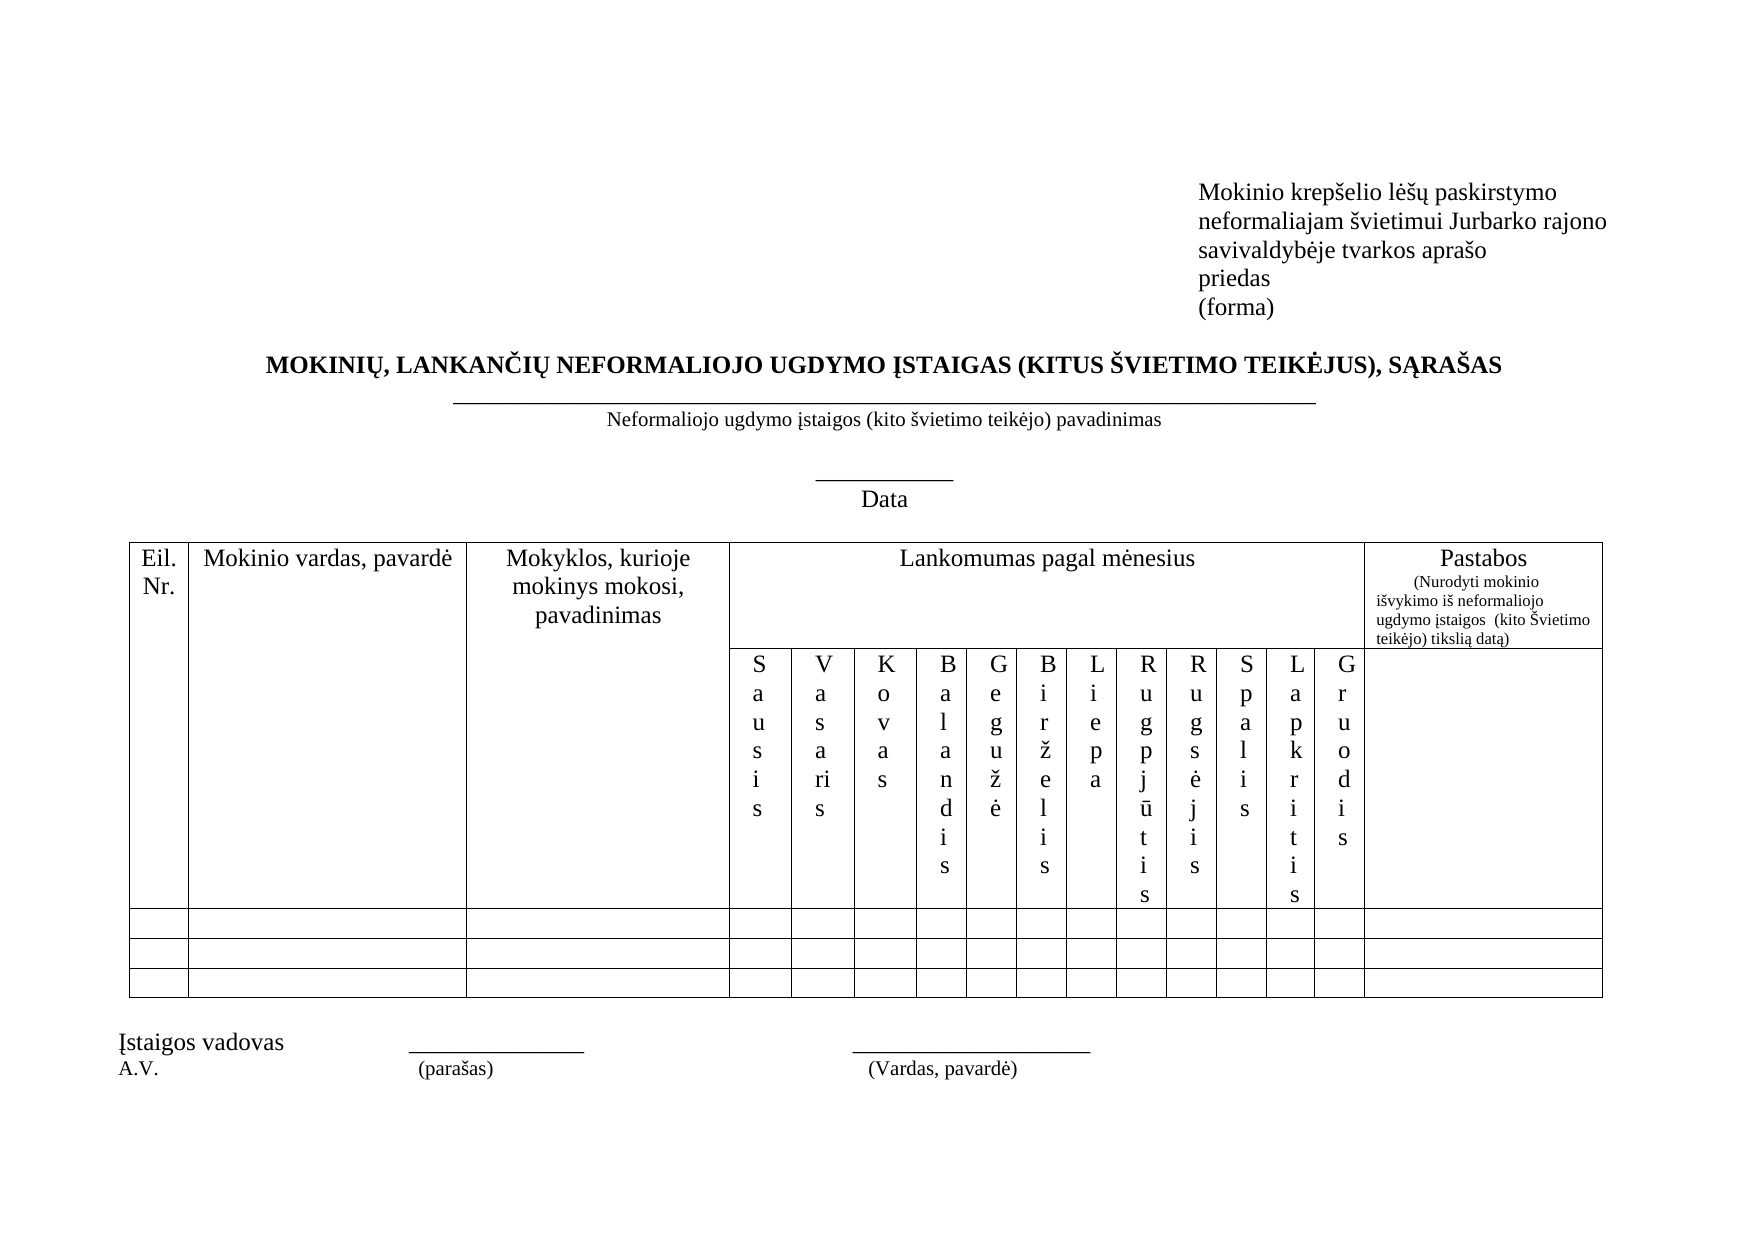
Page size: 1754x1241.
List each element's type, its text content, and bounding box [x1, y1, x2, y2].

text Mokinio krepšelio lėšų paskirstymo [1198, 177, 1651, 206]
table_cell [1315, 939, 1364, 967]
table_cell [967, 969, 1016, 997]
table_cell [1117, 939, 1166, 967]
table_cell [730, 939, 791, 967]
table_cell [1167, 909, 1216, 938]
table_cell [1365, 939, 1602, 967]
table_cell [792, 969, 854, 997]
table_cell Birželis [1017, 649, 1066, 908]
table_cell Gruodis [1315, 649, 1364, 908]
table_cell [917, 939, 966, 967]
text _____________________________________________________________________ [118, 378, 1651, 407]
table_cell [1117, 969, 1166, 997]
table_cell [130, 909, 188, 938]
table_cell [1267, 939, 1314, 967]
table_cell [1217, 969, 1266, 997]
table_cell Liepa [1067, 649, 1116, 908]
table_header Mokinio vardas, pavardė [189, 543, 466, 908]
text A.V. (parašas) (Vardas, pavardė) [118, 1056, 1651, 1080]
table_cell [855, 909, 916, 938]
table_cell [1167, 969, 1216, 997]
table_cell [189, 939, 466, 967]
table_cell [730, 969, 791, 997]
table_cell [1067, 969, 1116, 997]
table_cell [189, 909, 466, 938]
table_cell [1017, 969, 1066, 997]
table_cell [792, 909, 854, 938]
table_cell Spalis [1217, 649, 1266, 908]
table_cell [1217, 939, 1266, 967]
table_cell [1267, 909, 1314, 938]
table_cell Vasaris [792, 649, 854, 908]
text Neformaliojo ugdymo įstaigos (kito švietimo teikėjo) pavadinimas [118, 407, 1651, 431]
table_cell [1365, 649, 1602, 908]
text Data [118, 484, 1651, 513]
text MOKINIŲ, LANKANČIŲ NEFORMALIOJO UGDYMO ĮSTAIGAS (KITUS ŠVIETIMO TEIKĖJUS), SĄRAŠAS [118, 350, 1651, 378]
table_cell Gegužė [967, 649, 1016, 908]
table_header Eil. Nr. [130, 543, 188, 908]
table_cell [1067, 939, 1116, 967]
table_cell [467, 969, 729, 997]
table_cell [1067, 909, 1116, 938]
table_cell [467, 939, 729, 967]
table_cell Sausis [730, 649, 791, 908]
table_cell [730, 909, 791, 938]
table_cell [189, 969, 466, 997]
table_cell [1315, 969, 1364, 997]
table_cell Kovas [855, 649, 916, 908]
table_cell [1117, 909, 1166, 938]
table_cell [967, 909, 1016, 938]
table_cell Rugsėjis [1167, 649, 1216, 908]
table_cell Lapkritis [1267, 649, 1314, 908]
table_cell [1365, 909, 1602, 938]
text priedas [1123, 263, 1651, 292]
text (forma) [1123, 292, 1651, 321]
table_cell [792, 939, 854, 967]
table_cell [967, 939, 1016, 967]
table_header Mokyklos, kurioje mokinys mokosi, pavadinimas [467, 543, 729, 908]
table_cell Rugpjūtis [1117, 649, 1166, 908]
table_cell Balandis [917, 649, 966, 908]
text neformaliajam švietimui Jurbarko rajono [1123, 206, 1651, 235]
table_cell [855, 969, 916, 997]
table_cell [467, 909, 729, 938]
table_header Pastabos (Nurodyti mokinio išvykimo iš neformaliojo ugdymo įstaigos (kito Švietimo teikėjo) tikslią datą) [1365, 543, 1602, 648]
table_cell [130, 939, 188, 967]
table_cell [1017, 939, 1066, 967]
table_cell [855, 939, 916, 967]
table_cell [1167, 939, 1216, 967]
table_cell [1365, 969, 1602, 997]
table_cell [1315, 909, 1364, 938]
table_cell [1217, 909, 1266, 938]
text savivaldybėje tvarkos aprašo [1123, 235, 1651, 263]
table_cell [130, 969, 188, 997]
table_cell [1017, 909, 1066, 938]
table_header Lankomumas pagal mėnesius [730, 543, 1364, 648]
table_cell [917, 909, 966, 938]
table_cell [1267, 969, 1314, 997]
text ___________ [118, 455, 1651, 484]
text Įstaigos vadovas ______________ ___________________ [118, 1027, 1651, 1056]
table_cell [917, 969, 966, 997]
